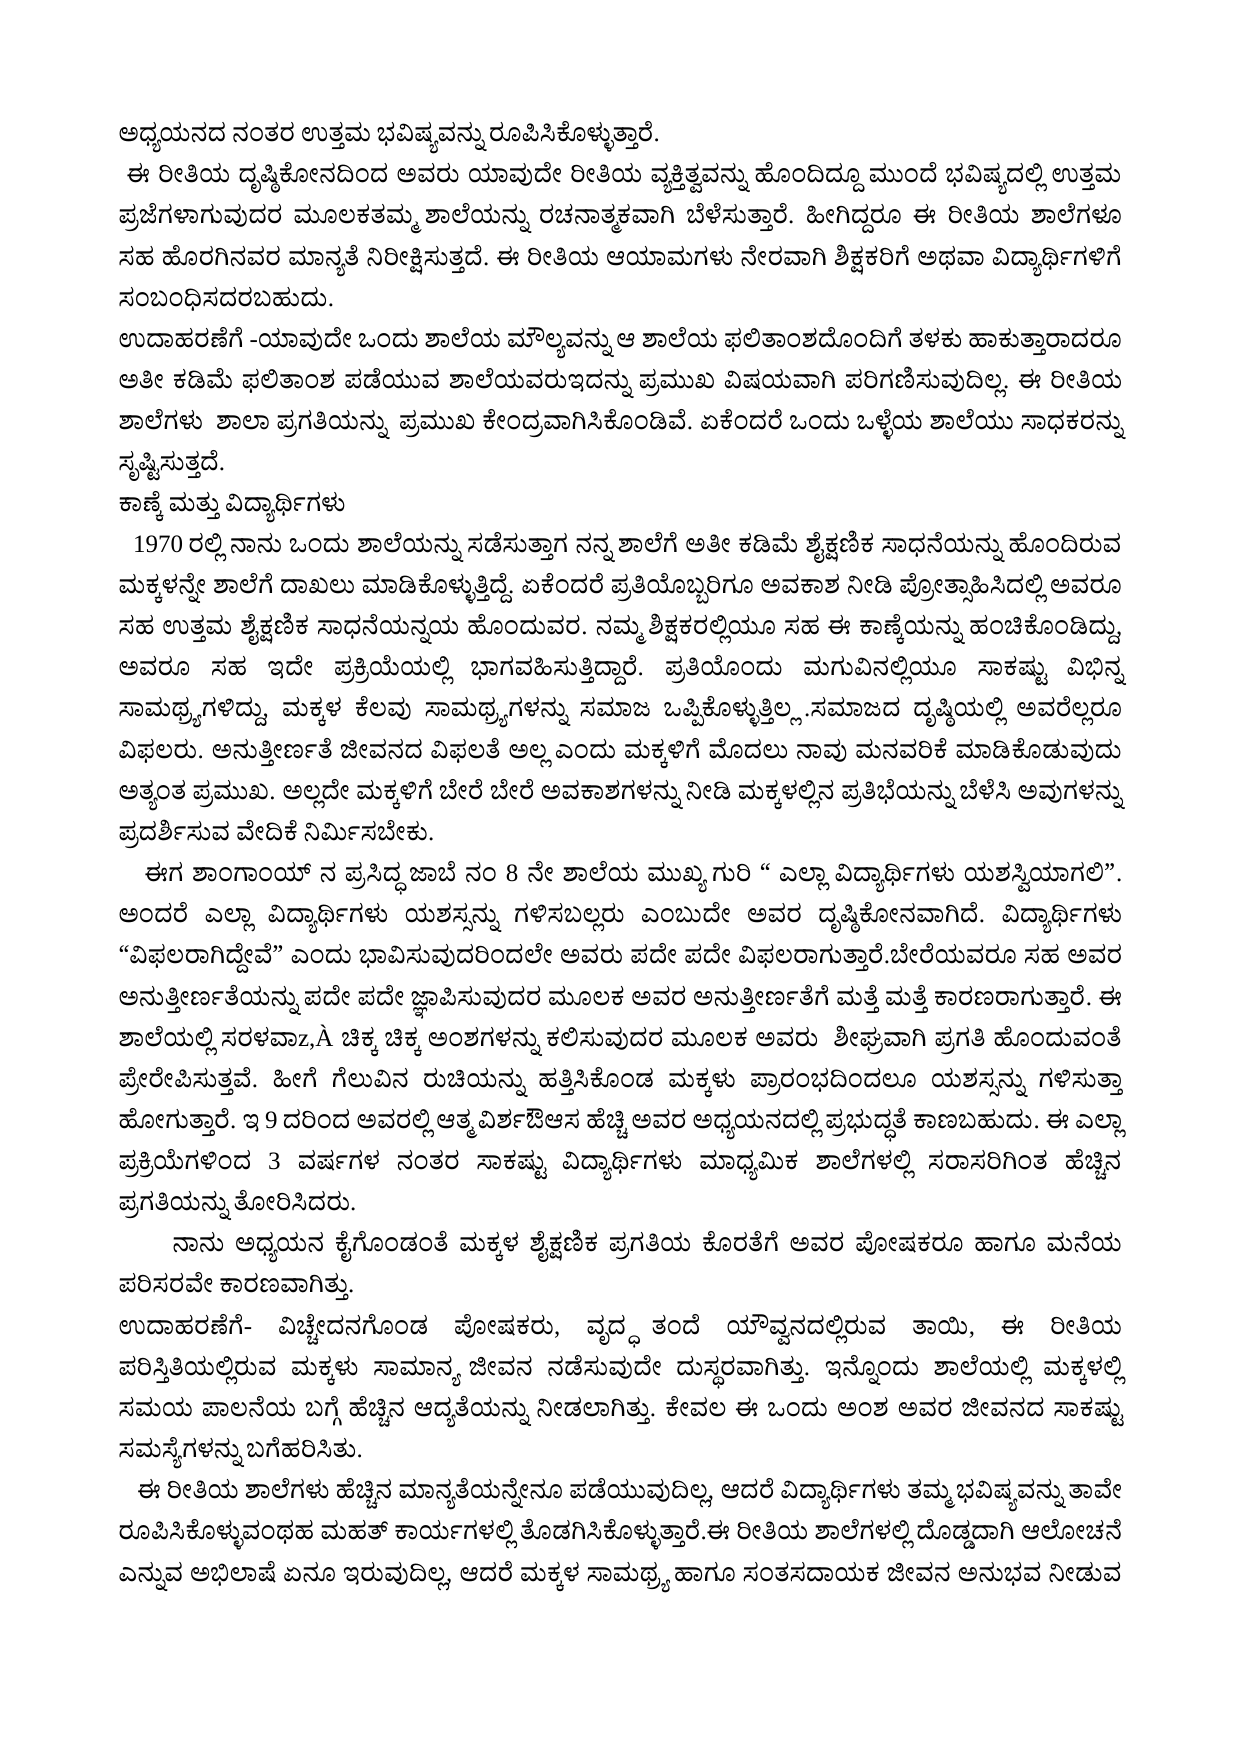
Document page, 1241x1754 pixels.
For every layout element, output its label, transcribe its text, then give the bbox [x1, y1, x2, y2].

text ಅಧ್ಯಯನದ ನಂತರ ಉತ್ತಮ ಭವಿಷ್ಯವನ್ನು ರೂಪಿಸಿಕೊಳ್ಳುತ್ತಾರೆ. [118, 118, 1122, 159]
text ನಾನು ಅಧ್ಯಯನ ಕೈಗೊಂಡಂತೆ ಮಕ್ಕಳ ಶೈಕ್ಷಣಿಕ ಪ್ರಗತಿಯ ಕೊರತೆಗೆ ಅವರ ಪೋಷಕರೂ ಹಾಗೂ ಮನೆಯ ಪರಿಸರವೇ ಕಾರಣವಾಗಿತ್ತು. [118, 1228, 1122, 1311]
text ಉದಾಹರಣೆಗೆ- ವಿಚ್ಚೇದನಗೊಂಡ ಪೋಷಕರು, ವೃದ್ಧ ತಂದೆ ಯೌವ್ವನದಲ್ಲಿರುವ ತಾಯಿ, ಈ ರೀತಿಯ ಪರಿಸ್ತಿತಿಯಲ್ಲಿರುವ ಮಕ್ಕಳು ಸಾಮಾನ್ಯ ಜೀವನ ನಡೆಸುವುದೇ ದುಸ್ಥರವಾಗಿತ್ತು. ಇನ್ನೊಂದು ಶಾಲೆಯಲ್ಲಿ ಮಕ್ಕಳಲ್ಲಿ ಸಮಯ ಪಾಲನೆಯ ಬಗ್ಗೆ ಹೆಚ್ಚಿನ ಆದ್ಯತೆಯನ್ನು ನೀಡಲಾಗಿತ್ತು. ಕೇವಲ ಈ ಒಂದು ಅಂಶ ಅವರ ಜೀವನದ ಸಾಕಷ್ಟು ಸಮಸ್ಯೆಗಳನ್ನು ಬಗೆಹರಿಸಿತು. [118, 1311, 1122, 1475]
text 1970ರಲ್ಲಿ ನಾನು ಒಂದು ಶಾಲೆಯನ್ನು ಸಡೆಸುತ್ತಾಗ ನನ್ನ ಶಾಲೆಗೆ ಅತೀ ಕಡಿಮೆ ಶೈಕ್ಷಣಿಕ ಸಾಧನೆಯನ್ನು ಹೊಂದಿರುವ ಮಕ್ಕಳನ್ನೇ ಶಾಲೆಗೆ ದಾಖಲು ಮಾಡಿಕೊಳ್ಳುತ್ತಿದ್ದೆ. ಏಕೆಂದರೆ ಪ್ರತಿಯೊಬ್ಬರಿಗೂ ಅವಕಾಶ ನೀಡಿ ಪ್ರೋತ್ಸಾಹಿಸಿದಲ್ಲಿ ಅವರೂ ಸಹ ಉತ್ತಮ ಶೈಕ್ಷಣಿಕ ಸಾಧನೆಯನ್ನಯ ಹೊಂದುವರ. ನಮ್ಮ ಶಿಕ್ಷಕರಲ್ಲಿಯೂ ಸಹ ಈ ಕಾಣ್ಕೆಯನ್ನು ಹಂಚಿಕೊಂಡಿದ್ದು, ಅವರೂ ಸಹ ಇದೇ ಪ್ರಕ್ರಿಯೆಯಲ್ಲಿ ಭಾಗವಹಿಸುತ್ತಿದ್ದಾರೆ. ಪ್ರತಿಯೊಂದು ಮಗುವಿನಲ್ಲಿಯೂ ಸಾಕಷ್ಟು ವಿಭಿನ್ನ ಸಾಮಥ್ರ್ಯಗಳಿದ್ದು, ಮಕ್ಕಳ ಕೆಲವು ಸಾಮಥ್ರ್ಯಗಳನ್ನು ಸಮಾಜ ಒಪ್ಪಿಕೊಳ್ಳುತ್ತಿಲ್ಲ .ಸಮಾಜದ ದೃಷ್ಠಿಯಲ್ಲಿ ಅವರೆಲ್ಲರೂ ವಿಫಲರು. ಅನುತ್ತೀರ್ಣತೆ ಜೀವನದ ವಿಫಲತೆ ಅಲ್ಲ ಎಂದು ಮಕ್ಕಳಿಗೆ ಮೊದಲು ನಾವು ಮನವರಿಕೆ ಮಾಡಿಕೊಡುವುದು ಅತ್ಯಂತ ಪ್ರಮುಖ. ಅಲ್ಲದೇ ಮಕ್ಕಳಿಗೆ ಬೇರೆ ಬೇರೆ ಅವಕಾಶಗಳನ್ನು ನೀಡಿ ಮಕ್ಕಳಲ್ಲಿನ ಪ್ರತಿಭೆಯನ್ನು ಬೆಳೆಸಿ ಅವುಗಳನ್ನು ಪ್ರದರ್ಶಿಸುವ ವೇದಿಕೆ ನಿರ್ಮಿಸಬೇಕು. [118, 529, 1122, 858]
text ಈ ರೀತಿಯ ದೃಷ್ಠಿಕೋನದಿಂದ ಅವರು ಯಾವುದೇ ರೀತಿಯ ವ್ಯಕ್ತಿತ್ವವನ್ನು ಹೊಂದಿದ್ದೂ ಮುಂದೆ ಭವಿಷ್ಯದಲ್ಲಿ ಉತ್ತಮ ಪ್ರಜೆಗಳಾಗುವುದರ ಮೂಲಕತಮ್ಮ ಶಾಲೆಯನ್ನು ರಚನಾತ್ಮಕವಾಗಿ ಬೆಳೆಸುತ್ತಾರೆ. ಹೀಗಿದ್ದರೂ ಈ ರೀತಿಯ ಶಾಲೆಗಳೂ ಸಹ ಹೊರಗಿನವರ ಮಾನ್ಯತೆ ನಿರೀಕ್ಷಿಸುತ್ತದೆ. ಈ ರೀತಿಯ ಆಯಾಮಗಳು ನೇರವಾಗಿ ಶಿಕ್ಷಕರಿಗೆ ಅಥವಾ ವಿದ್ಯಾರ್ಥಿಗಳಿಗೆ ಸಂಬಂಧಿಸದರಬಹುದು. [118, 159, 1122, 324]
text ಈ ರೀತಿಯ ಶಾಲೆಗಳು ಹೆಚ್ಚಿನ ಮಾನ್ಯತೆಯನ್ನೇನೂ ಪಡೆಯುವುದಿಲ್ಲ, ಆದರೆ ವಿದ್ಯಾರ್ಥಿಗಳು ತಮ್ಮ ಭವಿಷ್ಯವನ್ನು ತಾವೇ ರೂಪಿಸಿಕೊಳ್ಳುವಂಥಹ ಮಹತ್ ಕಾರ್ಯಗಳಲ್ಲಿ ತೊಡಗಿಸಿಕೊಳ್ಳುತ್ತಾರೆ.ಈ ರೀತಿಯ ಶಾಲೆಗಳಲ್ಲಿ ದೊಡ್ಡದಾಗಿ ಆಲೋಚನೆ ಎನ್ನುವ ಅಭಿಲಾಷೆ ಏನೂ ಇರುವುದಿಲ್ಲ, ಆದರೆ ಮಕ್ಕಳ ಸಾಮಥ್ರ್ಯ ಹಾಗೂ ಸಂತಸದಾಯಕ ಜೀವನ ಅನುಭವ ನೀಡುವ [118, 1475, 1122, 1599]
text ಕಾಣ್ಕೆ ಮತ್ತು ವಿದ್ಯಾರ್ಥಿಗಳು [118, 488, 1122, 529]
text ಈಗ ಶಾಂಗಾಂಯ್ ನ ಪ್ರಸಿದ್ಧ ಜಾಬೆ ನಂ 8 ನೇ ಶಾಲೆಯ ಮುಖ್ಯ ಗುರಿ “ ಎಲ್ಲಾ ವಿದ್ಯಾರ್ಥಿಗಳು ಯಶಸ್ವಿಯಾಗಲಿ”. ಅಂದರೆ ಎಲ್ಲಾ ವಿದ್ಯಾರ್ಥಿಗಳು ಯಶಸ್ಸನ್ನು ಗಳಿಸಬಲ್ಲರು ಎಂಬುದೇ ಅವರ ದೃಷ್ಠಿಕೋನವಾಗಿದೆ. ವಿದ್ಯಾರ್ಥಿಗಳು “ವಿಫಲರಾಗಿದ್ದೇವೆ” ಎಂದು ಭಾವಿಸುವುದರಿಂದಲೇ ಅವರು ಪದೇ ಪದೇ ವಿಫಲರಾಗುತ್ತಾರೆ.ಬೇರೆಯವರೂ ಸಹ ಅವರ ಅನುತ್ತೀರ್ಣತೆಯನ್ನು ಪದೇ ಪದೇ ಜ್ಞಾಪಿಸುವುದರ ಮೂಲಕ ಅವರ ಅನುತ್ತೀರ್ಣತೆಗೆ ಮತ್ತೆ ಮತ್ತೆ ಕಾರಣರಾಗುತ್ತಾರೆ. ಈ ಶಾಲೆಯಲ್ಲಿ ಸರಳವಾz,À ಚಿಕ್ಕ ಚಿಕ್ಕ ಅಂಶಗಳನ್ನು ಕಲಿಸುವುದರ ಮೂಲಕ ಅವರು ಶೀಘ್ರವಾಗಿ ಪ್ರಗತಿ ಹೊಂದುವಂತೆ ಪ್ರೇರೇಪಿಸುತ್ತವೆ. ಹೀಗೆ ಗೆಲುವಿನ ರುಚಿಯನ್ನು ಹತ್ತಿಸಿಕೊಂಡ ಮಕ್ಕಳು ಪ್ರಾರಂಭದಿಂದಲೂ ಯಶಸ್ಸನ್ನು ಗಳಿಸುತ್ತಾ ಹೋಗುತ್ತಾರೆ. ಇ9ದರಿಂದ ಅವರಲ್ಲಿ ಆತ್ಮ ವಿರ್ಶಔಆಸ ಹೆಚ್ಚಿ ಅವರ ಅಧ್ಯಯನದಲ್ಲಿ ಪ್ರಭುದ್ಧತೆ ಕಾಣಬಹುದು. ಈ ಎಲ್ಲಾ ಪ್ರಕ್ರಿಯೆಗಳಿಂದ 3 ವರ್ಷಗಳ ನಂತರ ಸಾಕಷ್ಟು ವಿದ್ಯಾರ್ಥಿಗಳು ಮಾಧ್ಯಮಿಕ ಶಾಲೆಗಳಲ್ಲಿ ಸರಾಸರಿಗಿಂತ ಹೆಚ್ಚಿನ ಪ್ರಗತಿಯನ್ನು ತೋರಿಸಿದರು. [118, 858, 1122, 1228]
text ಉದಾಹರಣೆಗೆ -ಯಾವುದೇ ಒಂದು ಶಾಲೆಯ ಮೌಲ್ಯವನ್ನು ಆ ಶಾಲೆಯ ಫಲಿತಾಂಶದೊಂದಿಗೆ ತಳಕು ಹಾಕುತ್ತಾರಾದರೂ ಅತೀ ಕಡಿಮೆ ಫಲಿತಾಂಶ ಪಡೆಯುವ ಶಾಲೆಯವರುಇದನ್ನು ಪ್ರಮುಖ ವಿಷಯವಾಗಿ ಪರಿಗಣಿಸುವುದಿಲ್ಲ. ಈ ರೀತಿಯ ಶಾಲೆಗಳು ಶಾಲಾ ಪ್ರಗತಿಯನ್ನು ಪ್ರಮುಖ ಕೇಂದ್ರವಾಗಿಸಿಕೊಂಡಿವೆ. ಏಕೆಂದರೆ ಒಂದು ಒಳ್ಳೆಯ ಶಾಲೆಯು ಸಾಧಕರನ್ನು ಸೃಷ್ಟಿಸುತ್ತದೆ. [118, 324, 1122, 488]
